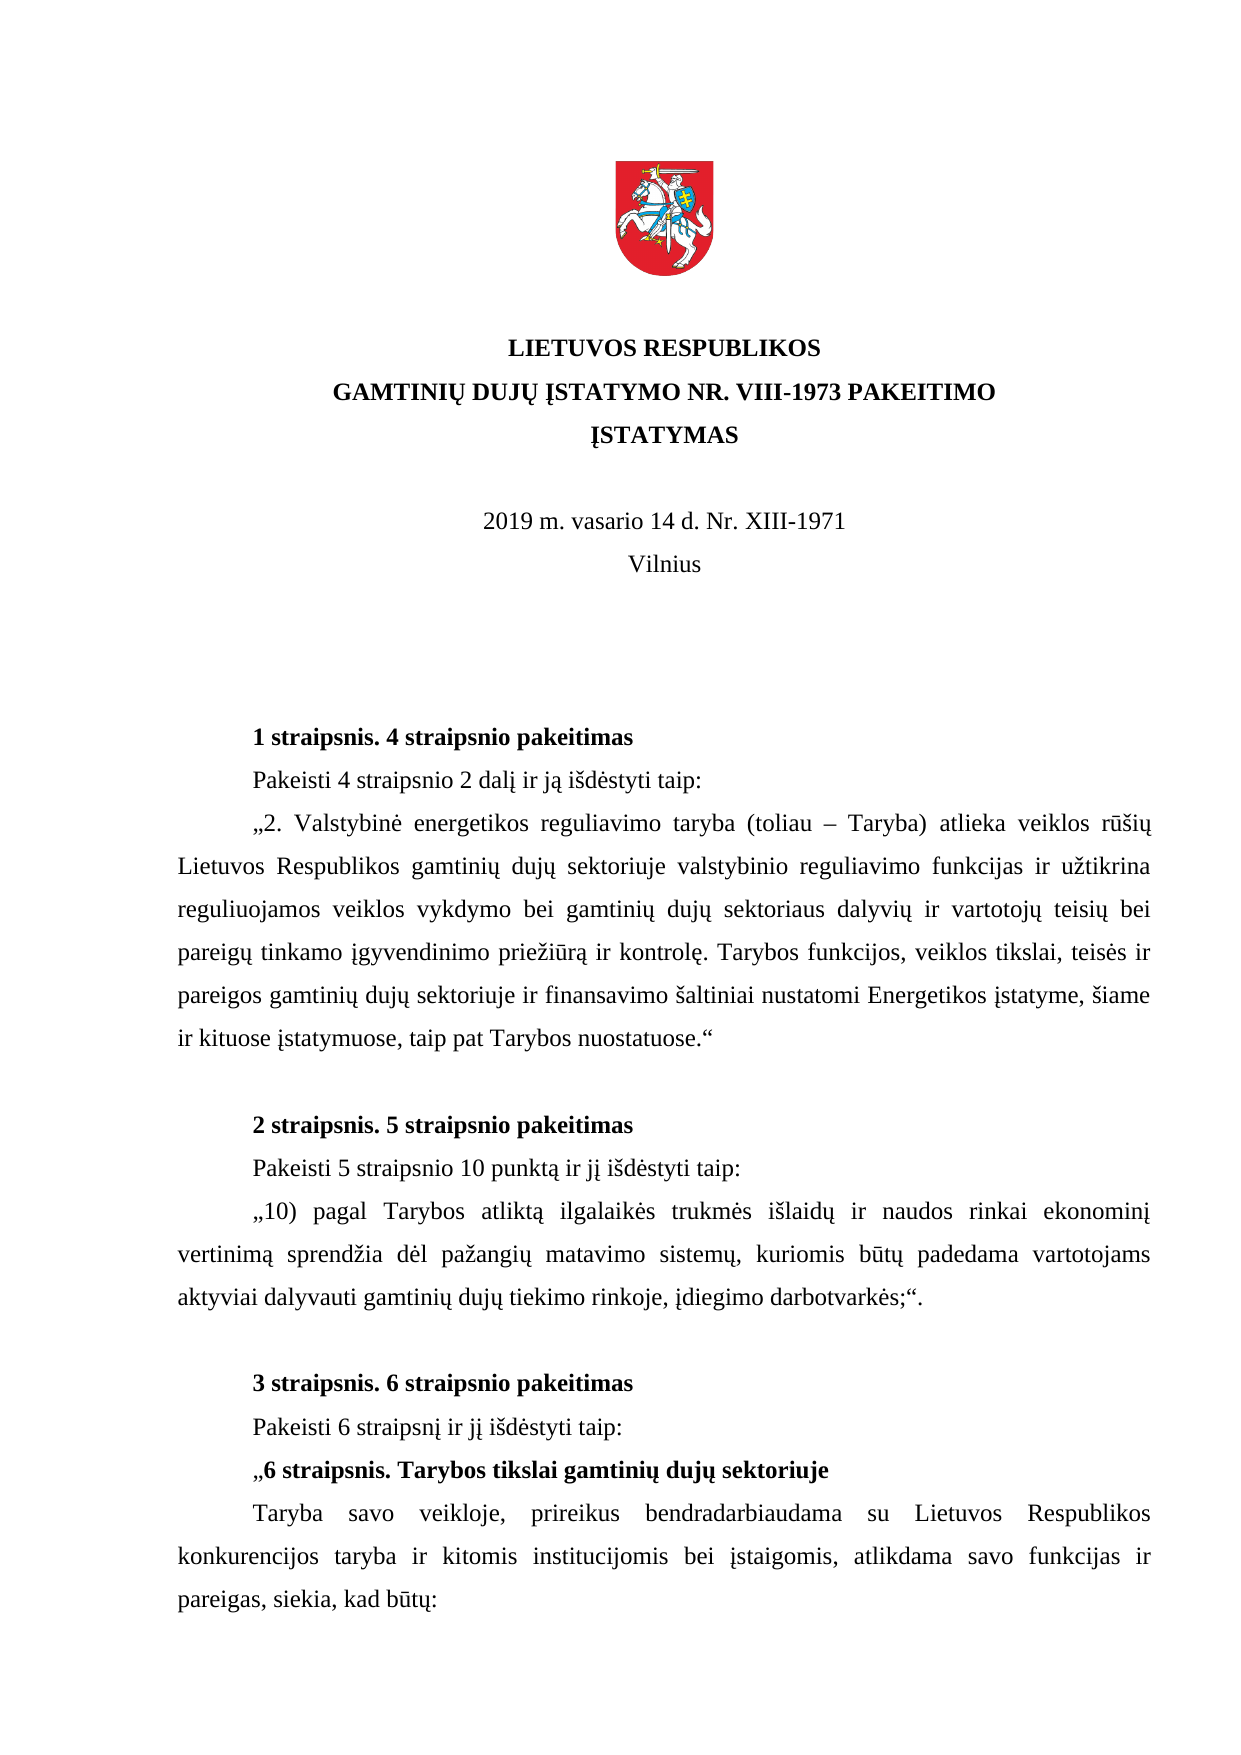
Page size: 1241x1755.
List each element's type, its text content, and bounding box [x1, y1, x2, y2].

text ĮSTATYMAS [177, 420, 1152, 448]
text Vilnius [177, 549, 1152, 578]
text Pakeisti 4 straipsnio 2 dalį ir ją išdėstyti taip: [177, 765, 1152, 793]
text 2019 m. vasario 14 d. Nr. XIII-1971 [177, 506, 1152, 535]
text 2 straipsnis. 5 straipsnio pakeitimas [177, 1110, 1152, 1138]
text „6 straipsnis. Tarybos tikslai gamtinių dujų sektoriuje [177, 1455, 1152, 1483]
text „10) pagal Tarybos atliktą ilgalaikės trukmės išlaidų ir naudos rinkai ekonominį vertinimą sprendžia dėl pažangių matavimo sistemų, kuriomis būtų padedama vartotojams aktyviai dalyvauti gamtinių dujų tiekimo rinkoje, įdiegimo darbotvarkės;“. [177, 1196, 1152, 1311]
text Pakeisti 6 straipsnį ir jį išdėstyti taip: [177, 1412, 1152, 1440]
text Taryba savo veikloje, prireikus bendradarbiaudama su Lietuvos Respublikos konkurencijos taryba ir kitomis institucijomis bei įstaigomis, atlikdama savo funkcijas ir pareigas, siekia, kad būtų: [177, 1498, 1152, 1613]
text 3 straipsnis. 6 straipsnio pakeitimas [177, 1368, 1152, 1397]
text LIETUVOS RESPUBLIKOS [177, 333, 1152, 362]
text 1 straipsnis. 4 straipsnio pakeitimas [177, 722, 1152, 750]
text Pakeisti 5 straipsnio 10 punktą ir jį išdėstyti taip: [177, 1153, 1152, 1182]
text „2. Valstybinė energetikos reguliavimo taryba (toliau – Taryba) atlieka veiklos rūšių Lietuvos Respublikos gamtinių dujų sektoriuje valstybinio reguliavimo funkcijas ir užtikrina reguliuojamos veiklos vykdymo bei gamtinių dujų sektoriaus dalyvių ir vartotojų teisių bei pareigų tinkamo įgyvendinimo priežiūrą ir kontrolę. Tarybos funkcijos, veiklos tikslai, teisės ir pareigos gamtinių dujų sektoriuje ir finansavimo šaltiniai nustatomi Energetikos įstatyme, šiame ir kituose įstatymuose, taip pat Tarybos nuostatuose.“ [177, 808, 1152, 1052]
text GAMTINIŲ DUJŲ ĮSTATYMO NR. VIII-1973 PAKEITIMO [177, 377, 1152, 405]
